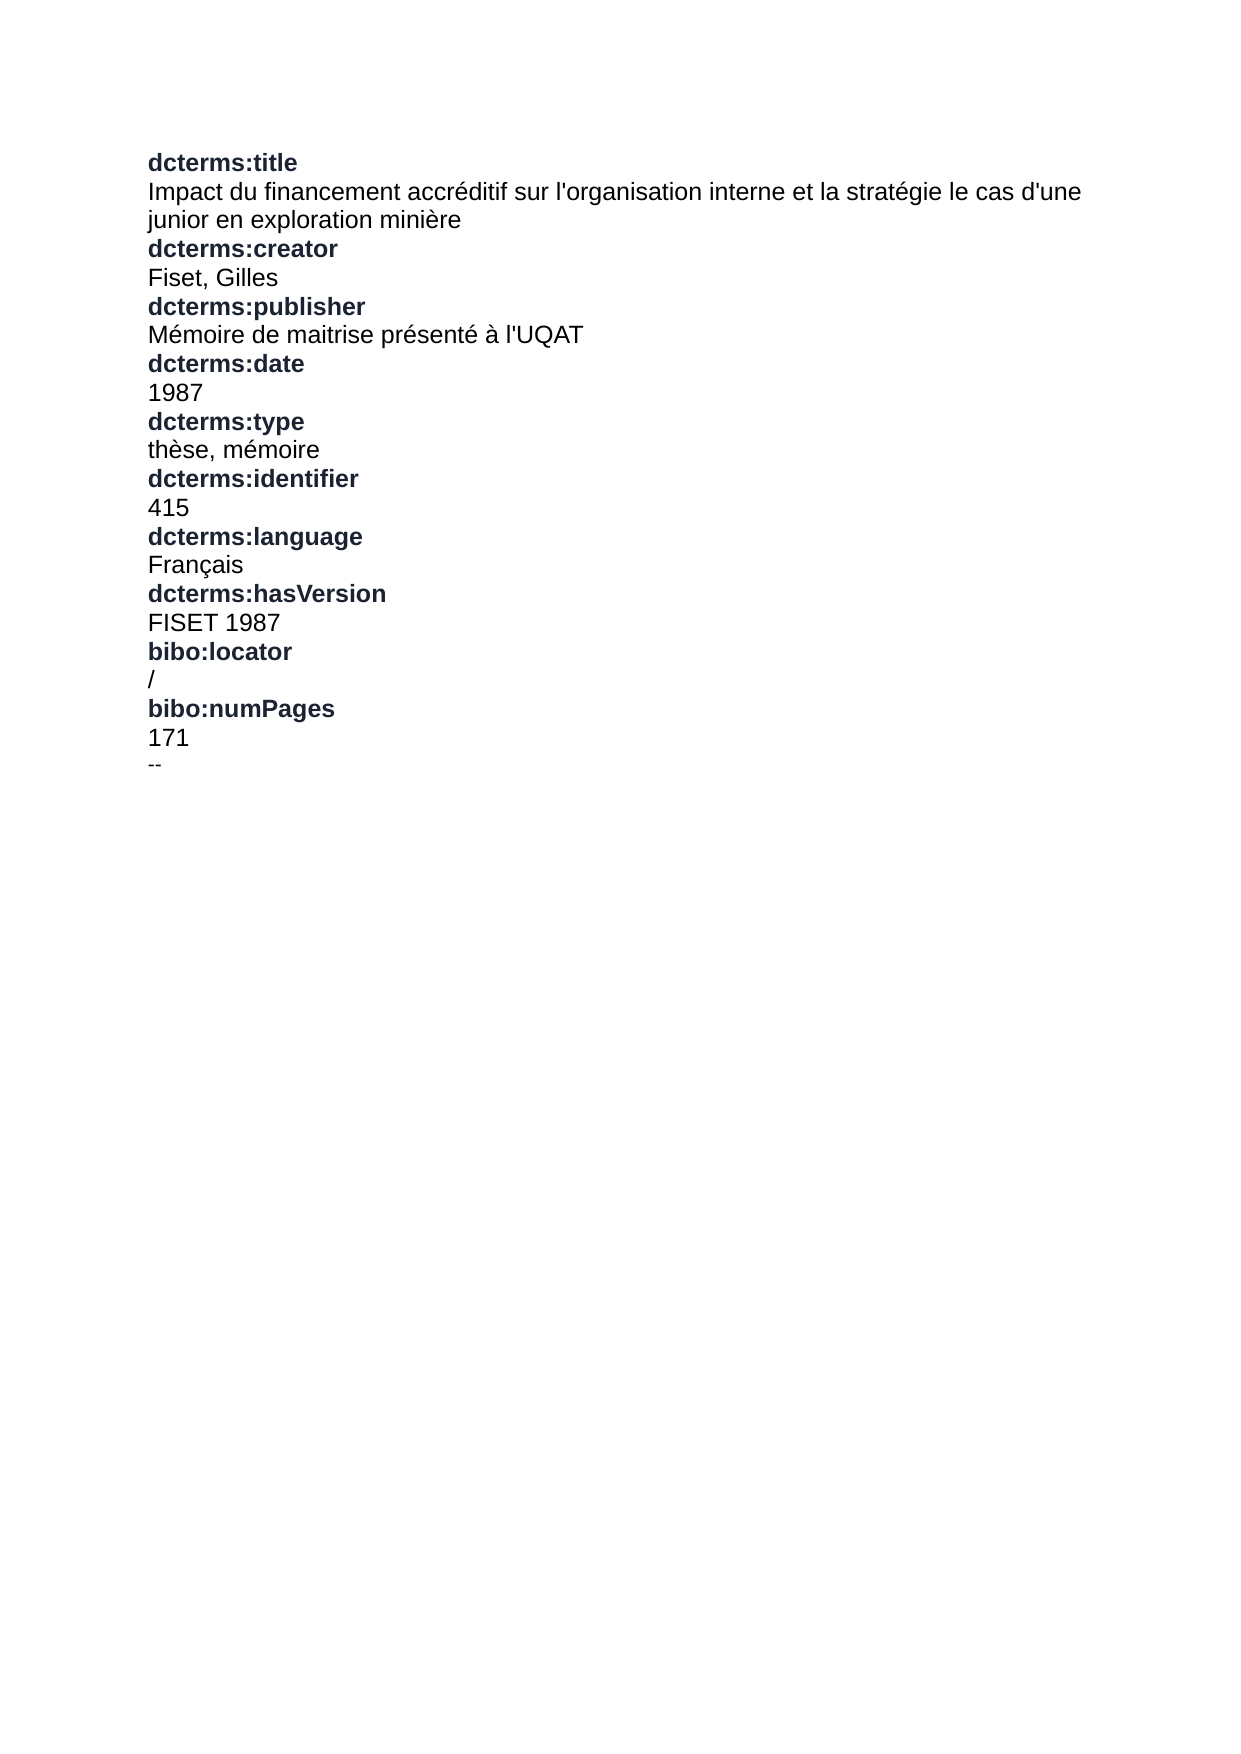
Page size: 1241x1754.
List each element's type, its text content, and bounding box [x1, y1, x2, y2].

text bibo:locator [148, 636, 1092, 665]
text dcterms:title [148, 148, 1092, 176]
text dcterms:publisher [148, 291, 1092, 320]
text Fiset, Gilles [148, 263, 1092, 291]
text FISET 1987 [148, 608, 1092, 636]
text dcterms:date [148, 349, 1092, 378]
text dcterms:identifier [148, 464, 1092, 493]
text dcterms:hasVersion [148, 579, 1092, 608]
text 1987 [148, 378, 1092, 406]
text bibo:numPages [148, 694, 1092, 723]
text 415 [148, 493, 1092, 521]
text dcterms:language [148, 521, 1092, 550]
text dcterms:creator [148, 234, 1092, 263]
text / [148, 665, 1092, 694]
text dcterms:type [148, 406, 1092, 435]
text thèse, mémoire [148, 435, 1092, 464]
text Impact du financement accréditif sur l'organisation interne et la stratégie le cas d'une junior en exploration minière [148, 176, 1092, 234]
text -- [148, 751, 1092, 775]
text 171 [148, 723, 1092, 751]
text Français [148, 550, 1092, 579]
text Mémoire de maitrise présenté à l'UQAT [148, 320, 1092, 349]
